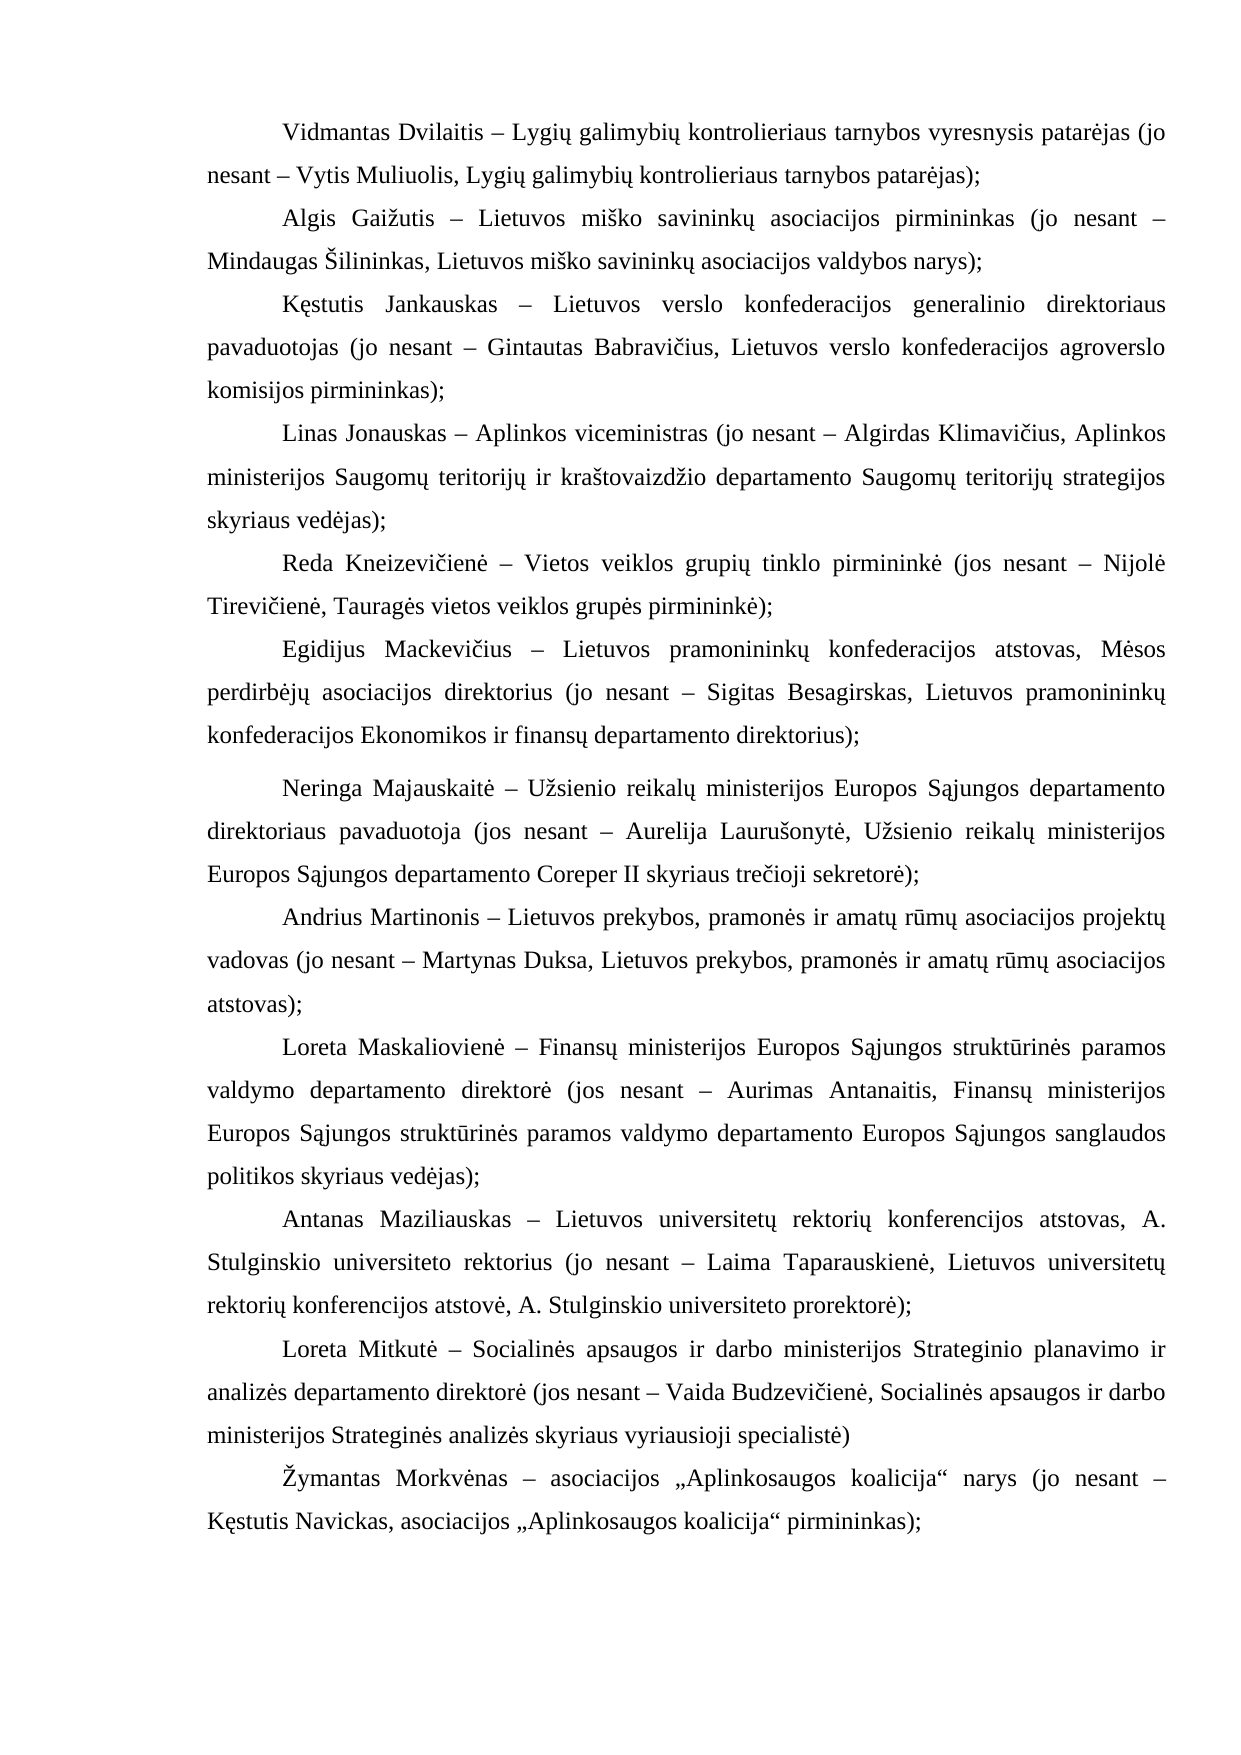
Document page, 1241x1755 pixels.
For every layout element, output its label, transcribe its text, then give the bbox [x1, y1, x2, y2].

text Algis Gaižutis – Lietuvos miško savininkų asociacijos pirmininkas (jo nesant – Mindaugas Šilininkas, Lietuvos miško savininkų asociacijos valdybos narys); [207, 203, 1167, 275]
text Loreta Mitkutė – Socialinės apsaugos ir darbo ministerijos Strateginio planavimo ir analizės departamento direktorė (jos nesant – Vaida Budzevičienė, Socialinės apsaugos ir darbo ministerijos Strateginės analizės skyriaus vyriausioji specialistė) [207, 1334, 1167, 1449]
text Žymantas Morkvėnas – asociacijos „Aplinkosaugos koalicija“ narys (jo nesant – Kęstutis Navickas, asociacijos „Aplinkosaugos koalicija“ pirmininkas); [207, 1463, 1167, 1535]
text Kęstutis Jankauskas – Lietuvos verslo konfederacijos generalinio direktoriaus pavaduotojas (jo nesant – Gintautas Babravičius, Lietuvos verslo konfederacijos agroverslo komisijos pirmininkas); [207, 289, 1167, 404]
text Vidmantas Dvilaitis – Lygių galimybių kontrolieriaus tarnybos vyresnysis patarėjas (jo nesant – Vytis Muliuolis, Lygių galimybių kontrolieriaus tarnybos patarėjas); [207, 117, 1167, 188]
text Antanas Maziliauskas – Lietuvos universitetų rektorių konferencijos atstovas, A. Stulginskio universiteto rektorius (jo nesant – Laima Taparauskienė, Lietuvos universitetų rektorių konferencijos atstovė, A. Stulginskio universiteto prorektorė); [207, 1204, 1167, 1319]
text Reda Kneizevičienė – Vietos veiklos grupių tinklo pirmininkė (jos nesant – Nijolė Tirevičienė, Tauragės vietos veiklos grupės pirmininkė); [207, 548, 1167, 620]
text Andrius Martinonis – Lietuvos prekybos, pramonės ir amatų rūmų asociacijos projektų vadovas (jo nesant – Martynas Duksa, Lietuvos prekybos, pramonės ir amatų rūmų asociacijos atstovas); [207, 902, 1167, 1017]
text Egidijus Mackevičius – Lietuvos pramonininkų konfederacijos atstovas, Mėsos perdirbėjų asociacijos direktorius (jo nesant – Sigitas Besagirskas, Lietuvos pramonininkų konfederacijos Ekonomikos ir finansų departamento direktorius); [207, 634, 1167, 749]
text Linas Jonauskas – Aplinkos viceministras (jo nesant – Algirdas Klimavičius, Aplinkos ministerijos Saugomų teritorijų ir kraštovaizdžio departamento Saugomų teritorijų strategijos skyriaus vedėjas); [207, 418, 1167, 533]
text Loreta Maskaliovienė – Finansų ministerijos Europos Sąjungos struktūrinės paramos valdymo departamento direktorė (jos nesant – Aurimas Antanaitis, Finansų ministerijos Europos Sąjungos struktūrinės paramos valdymo departamento Europos Sąjungos sanglaudos politikos skyriaus vedėjas); [207, 1032, 1167, 1190]
text Neringa Majauskaitė – Užsienio reikalų ministerijos Europos Sąjungos departamento direktoriaus pavaduotoja (jos nesant – Aurelija Laurušonytė, Užsienio reikalų ministerijos Europos Sąjungos departamento Coreper II skyriaus trečioji sekretorė); [207, 773, 1167, 888]
